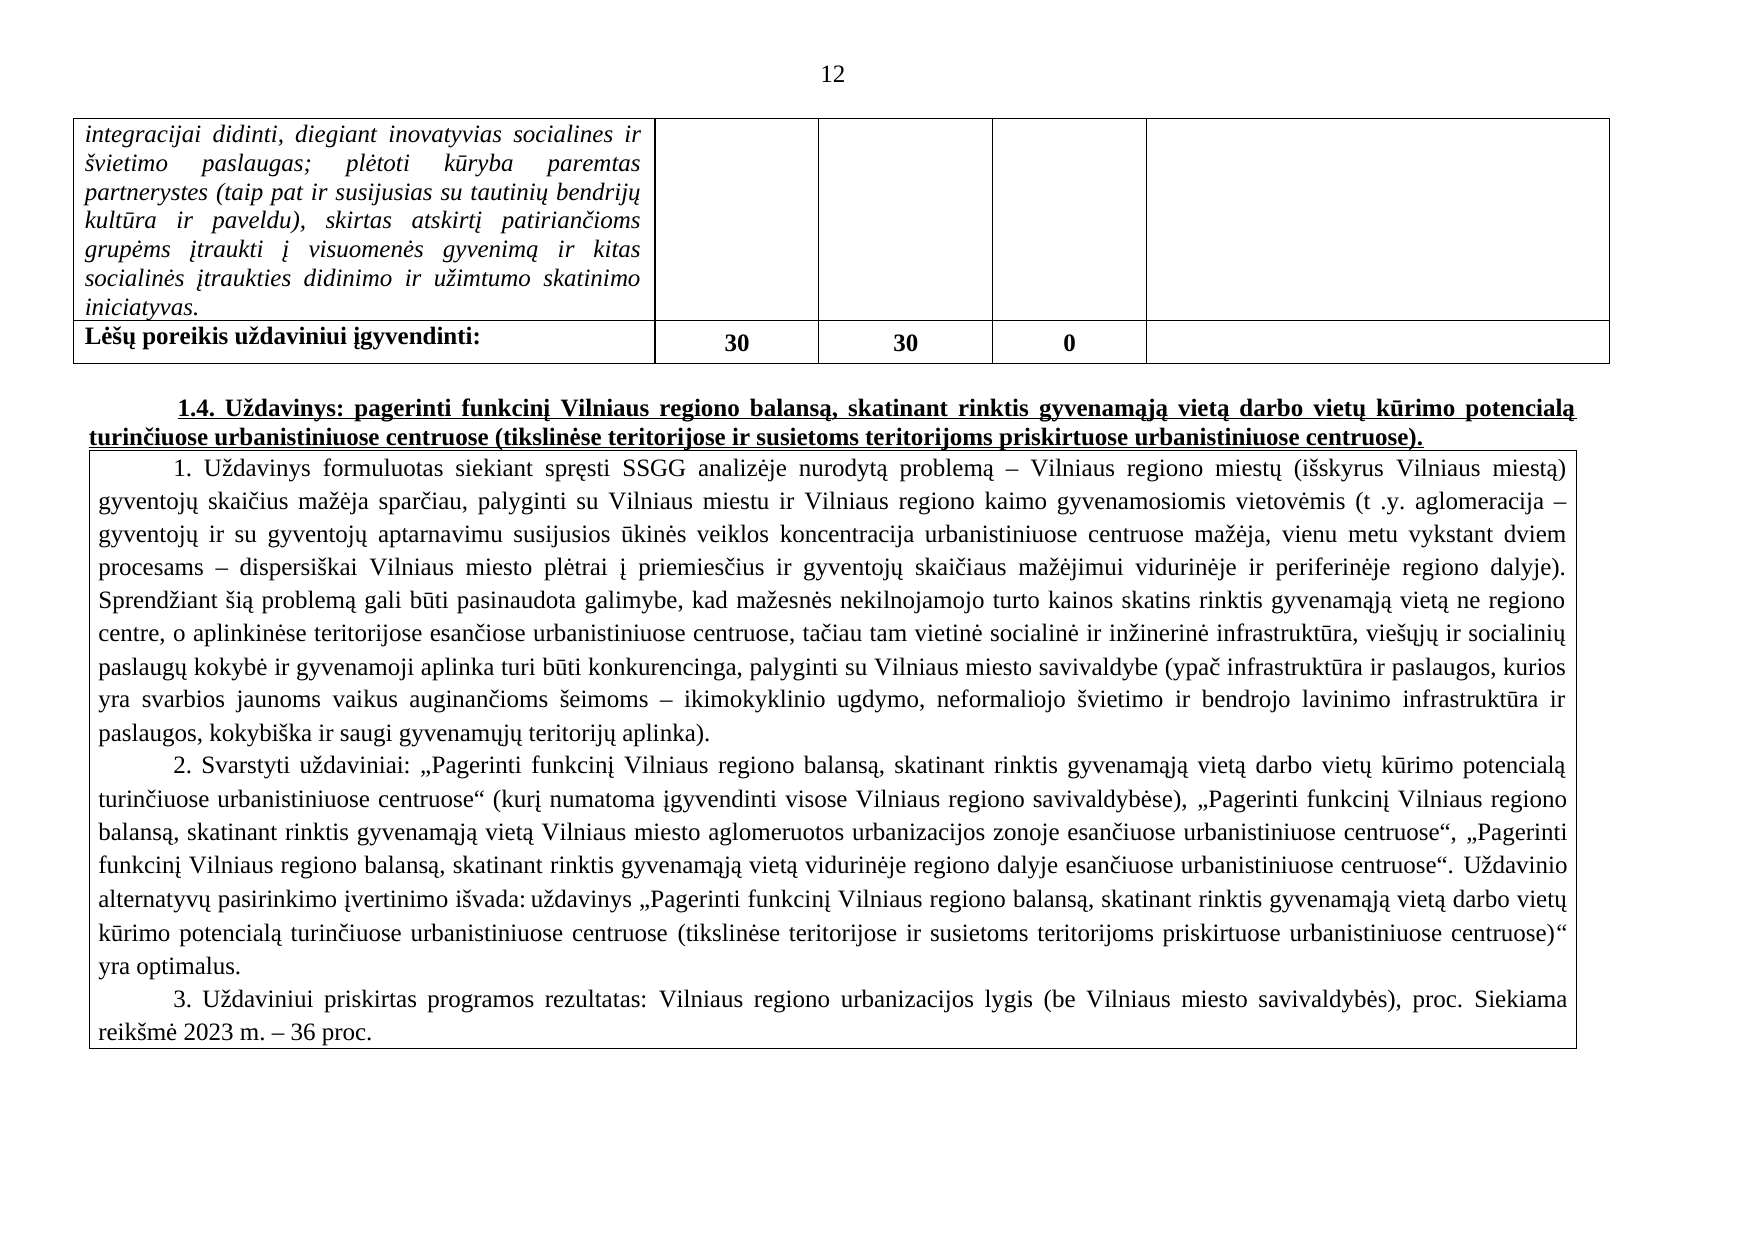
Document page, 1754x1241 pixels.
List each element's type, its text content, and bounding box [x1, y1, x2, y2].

text 1. Uždavinys formuluotas siekiant spręsti SSGG analizėje nurodytą problemą – Vilniaus regiono miestų (išskyrus Vilniaus miestą) gyventojų skaičius mažėja sparčiau, palyginti su Vilniaus miestu ir Vilniaus regiono kaimo gyvenamosiomis vietovėmis (t .y. aglomeracija – gyventojų ir su gyventojų aptarnavimu susijusios ūkinės veiklos koncentracija urbanistiniuose centruose mažėja, vienu metu vykstant dviem procesams – dispersiškai Vilniaus miesto plėtrai į priemiesčius ir gyventojų skaičiaus mažėjimui vidurinėje ir periferinėje regiono dalyje). Sprendžiant šią problemą gali būti pasinaudota galimybe, kad mažesnės nekilnojamojo turto kainos skatins rinktis gyvenamąją vietą ne regiono centre, o aplinkinėse teritorijose esančiose urbanistiniuose centruose, tačiau tam vietinė socialinė ir inžinerinė infrastruktūra, viešųjų ir socialinių paslaugų kokybė ir gyvenamoji aplinka turi būti konkurencinga, palyginti su Vilniaus miesto savivaldybe (ypač infrastruktūra ir paslaugos, kurios yra svarbios jaunoms vaikus auginančioms šeimoms – ikimokyklinio ugdymo, neformaliojo švietimo ir bendrojo lavinimo infrastruktūra ir paslaugos, kokybiška ir saugi gyvenamųjų teritorijų aplinka). [90, 451, 1576, 746]
table_cell 0 [993, 321, 1146, 363]
table_cell 30 [819, 321, 992, 363]
table_cell integracijai didinti, diegiant inovatyvias socialines ir švietimo paslaugas; plėtoti kūryba paremtas partnerystes (taip pat ir susijusias su tautinių bendrijų kultūra ir paveldu), skirtas atskirtį patiriančioms grupėms įtraukti į visuomenės gyvenimą ir kitas socialinės įtraukties didinimo ir užimtumo skatinimo iniciatyvas. [74, 119, 654, 320]
table_cell [993, 119, 1146, 320]
table_cell [819, 119, 992, 320]
table_cell [1147, 119, 1609, 320]
table_cell Lėšų poreikis uždaviniui įgyvendinti: [74, 321, 654, 363]
text 1.4. Uždavinys: pagerinti funkcinį Vilniaus regiono balansą, skatinant rinktis gyvenamąją vietą darbo vietų kūrimo potencialą turinčiuose urbanistiniuose centruose (tikslinėse teritorijose ir susietoms teritorijoms priskirtuose urbanistiniuose centruose). [89, 393, 1577, 450]
text 3. Uždaviniui priskirtas programos rezultatas: Vilniaus regiono urbanizacijos lygis (be Vilniaus miesto savivaldybės), proc. Siekiama reikšmė 2023 m. – 36 proc. [90, 981, 1576, 1048]
table_cell [656, 119, 818, 320]
table_cell 30 [656, 321, 818, 363]
table_cell [1147, 321, 1609, 363]
text 2. Svarstyti uždaviniai: „Pagerinti funkcinį Vilniaus regiono balansą, skatinant rinktis gyvenamąją vietą darbo vietų kūrimo potencialą turinčiuose urbanistiniuose centruose“ (kurį numatoma įgyvendinti visose Vilniaus regiono savivaldybėse), „Pagerinti funkcinį Vilniaus regiono balansą, skatinant rinktis gyvenamąją vietą Vilniaus miesto aglomeruotos urbanizacijos zonoje esančiuose urbanistiniuose centruose“, „Pagerinti funkcinį Vilniaus regiono balansą, skatinant rinktis gyvenamąją vietą vidurinėje regiono dalyje esančiuose urbanistiniuose centruose“. Uždavinio alternatyvų pasirinkimo įvertinimo išvada: uždavinys „Pagerinti funkcinį Vilniaus regiono balansą, skatinant rinktis gyvenamąją vietą darbo vietų kūrimo potencialą turinčiuose urbanistiniuose centruose (tikslinėse teritorijose ir susietoms teritorijoms priskirtuose urbanistiniuose centruose)“ yra optimalus. [90, 747, 1576, 979]
